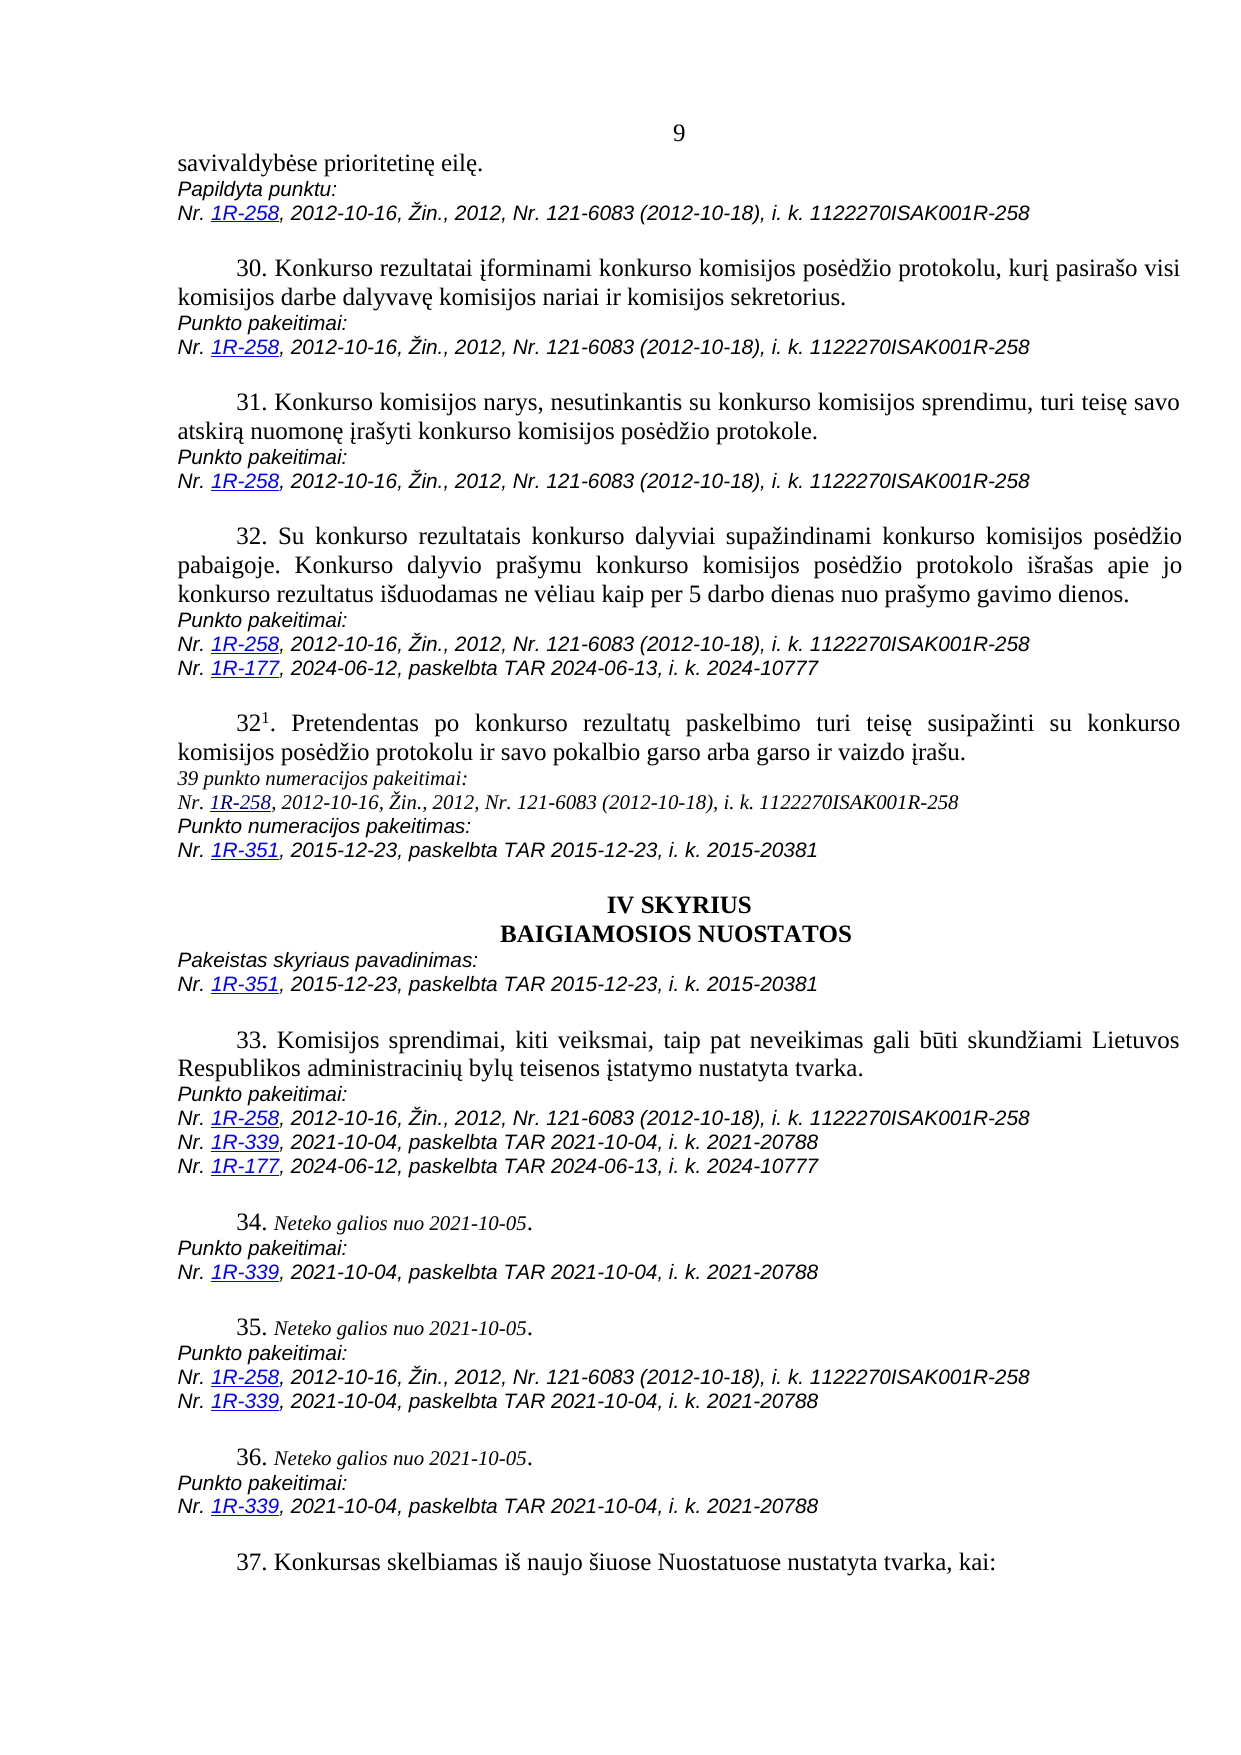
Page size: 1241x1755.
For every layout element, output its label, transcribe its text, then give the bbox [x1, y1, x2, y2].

text 34. Neteko galios nuo 2021-10-05. [177, 1207, 1181, 1236]
text Nr. 1R-258, 2012-10-16, Žin., 2012, Nr. 121-6083 (2012-10-18), i. k. 1122270ISAK001R-258 [177, 200, 1181, 224]
text Punkto pakeitimai: [177, 608, 1181, 632]
text Nr. 1R-258, 2012-10-16, Žin., 2012, Nr. 121-6083 (2012-10-18), i. k. 1122270ISAK001R-258 [177, 790, 1181, 814]
text 321. Pretendentas po konkurso rezultatų paskelbimo turi teisę susipažinti su konkurso komisijos posėdžio protokolu ir savo pokalbio garso arba garso ir vaizdo įrašu. [177, 708, 1181, 766]
text Punkto pakeitimai: [177, 1341, 1181, 1365]
text 36. Neteko galios nuo 2021-10-05. [177, 1442, 1181, 1470]
text Pakeistas skyriaus pavadinimas: [177, 948, 1181, 972]
text Nr. 1R-339, 2021-10-04, paskelbta TAR 2021-10-04, i. k. 2021-20788 [177, 1130, 1181, 1154]
text Nr. 1R-258, 2012-10-16, Žin., 2012, Nr. 121-6083 (2012-10-18), i. k. 1122270ISAK001R-258 [177, 334, 1181, 358]
text Nr. 1R-258, 2012-10-16, Žin., 2012, Nr. 121-6083 (2012-10-18), i. k. 1122270ISAK001R-258 [177, 632, 1181, 656]
text Punkto pakeitimai: [177, 1082, 1181, 1106]
text Nr. 1R-351, 2015-12-23, paskelbta TAR 2015-12-23, i. k. 2015-20381 [177, 838, 1181, 862]
text Punkto pakeitimai: [177, 311, 1181, 334]
text 35. Neteko galios nuo 2021-10-05. [177, 1312, 1181, 1341]
text Punkto pakeitimai: [177, 1236, 1181, 1259]
text 39 punkto numeracijos pakeitimai: [177, 766, 1181, 790]
text Punkto pakeitimai: [177, 1470, 1181, 1494]
text Punkto numeracijos pakeitimas: [177, 814, 1181, 838]
text Nr. 1R-258, 2012-10-16, Žin., 2012, Nr. 121-6083 (2012-10-18), i. k. 1122270ISAK001R-258 [177, 1365, 1181, 1389]
text 32. Su konkurso rezultatais konkurso dalyviai supažindinami konkurso komisijos posėdžio pabaigoje. Konkurso dalyvio prašymu konkurso komisijos posėdžio protokolo išrašas apie jo konkurso rezultatus išduodamas ne vėliau kaip per 5 darbo dienas nuo prašymo gavimo dienos. [177, 521, 1183, 608]
text 31. Konkurso komisijos narys, nesutinkantis su konkurso komisijos sprendimu, turi teisę savo atskirą nuomonę įrašyti konkurso komisijos posėdžio protokole. [177, 387, 1181, 445]
text Nr. 1R-177, 2024-06-12, paskelbta TAR 2024-06-13, i. k. 2024-10777 [177, 656, 1181, 679]
text 33. Komisijos sprendimai, kiti veiksmai, taip pat neveikimas gali būti skundžiami Lietuvos Respublikos administracinių bylų teisenos įstatymo nustatyta tvarka. [177, 1025, 1181, 1082]
text Nr. 1R-339, 2021-10-04, paskelbta TAR 2021-10-04, i. k. 2021-20788 [177, 1389, 1181, 1413]
text Nr. 1R-351, 2015-12-23, paskelbta TAR 2015-12-23, i. k. 2015-20381 [177, 972, 1181, 996]
text Nr. 1R-258, 2012-10-16, Žin., 2012, Nr. 121-6083 (2012-10-18), i. k. 1122270ISAK001R-258 [177, 469, 1181, 493]
text Nr. 1R-258, 2012-10-16, Žin., 2012, Nr. 121-6083 (2012-10-18), i. k. 1122270ISAK001R-258 [177, 1106, 1181, 1130]
text BAIGIAMOSIOS NUOSTATOS [177, 919, 1181, 948]
text IV SKYRIUS [177, 891, 1181, 919]
text Papildyta punktu: [177, 176, 1181, 200]
text Nr. 1R-177, 2024-06-12, paskelbta TAR 2024-06-13, i. k. 2024-10777 [177, 1154, 1181, 1178]
text savivaldybėse prioritetinę eilę. [177, 148, 1181, 176]
text 37. Konkursas skelbiamas iš naujo šiuose Nuostatuose nustatyta tvarka, kai: [177, 1547, 1181, 1576]
text 30. Konkurso rezultatai įforminami konkurso komisijos posėdžio protokolu, kurį pasirašo visi komisijos darbe dalyvavę komisijos nariai ir komisijos sekretorius. [177, 253, 1181, 311]
text Nr. 1R-339, 2021-10-04, paskelbta TAR 2021-10-04, i. k. 2021-20788 [177, 1259, 1181, 1283]
text Punkto pakeitimai: [177, 445, 1181, 469]
text Nr. 1R-339, 2021-10-04, paskelbta TAR 2021-10-04, i. k. 2021-20788 [177, 1494, 1181, 1518]
